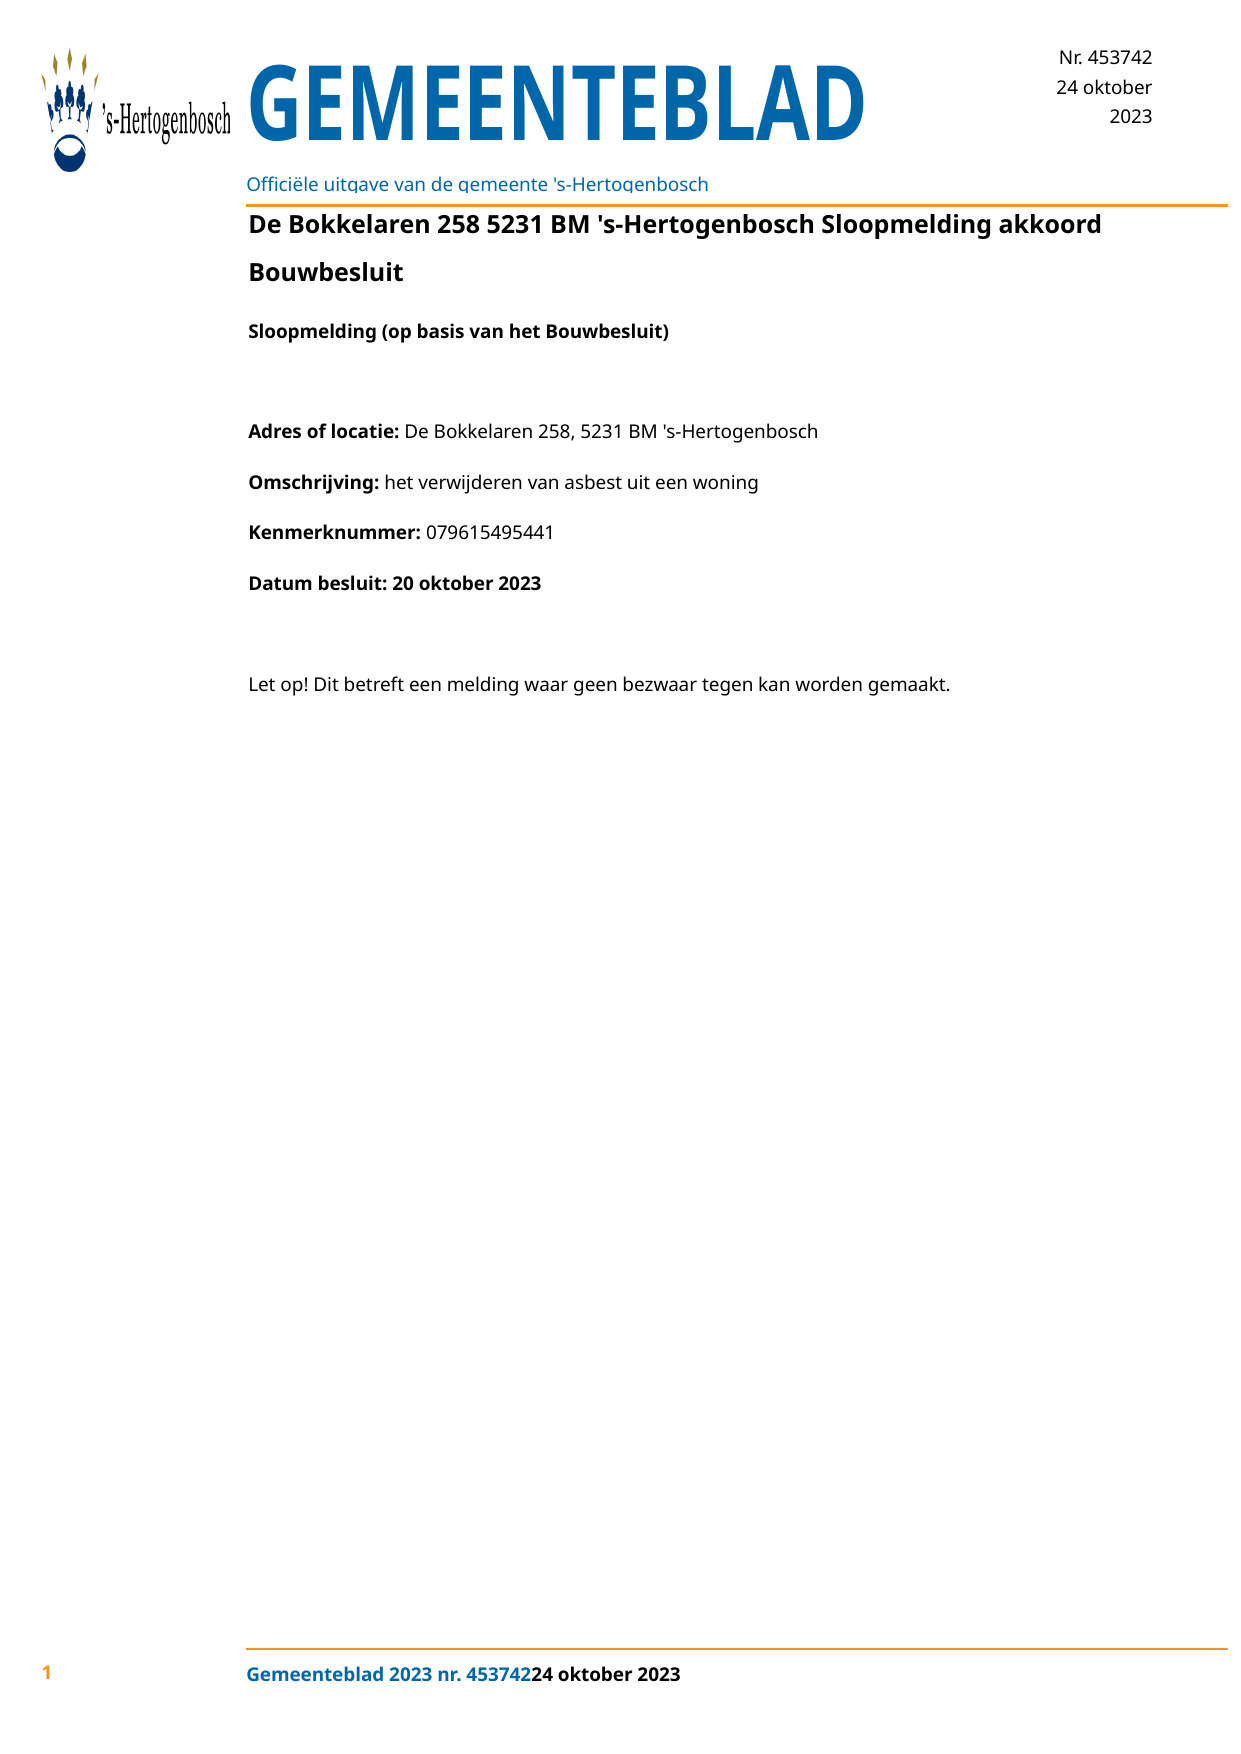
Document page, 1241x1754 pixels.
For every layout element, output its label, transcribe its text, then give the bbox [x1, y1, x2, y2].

text Let op! Dit betreft een melding waar geen bezwaar tegen kan worden gemaakt. [248, 671, 1152, 697]
picture [41, 47, 231, 172]
text Sloopmelding (op basis van het Bouwbesluit) [248, 318, 1152, 344]
text Omschrijving: het verwijderen van asbest uit een woning [248, 469, 1152, 495]
text Adres of locatie: De Bokkelaren 258, 5231 BM 's-Hertogenbosch [248, 419, 1152, 444]
text Kenmerknummer: 079615495441 [248, 519, 1152, 545]
text De Bokkelaren 258 5231 BM 's-Hertogenbosch Sloopmelding akkoord Bouwbesluit [248, 207, 1152, 288]
text Datum besluit: 20 oktober 2023 [248, 570, 1152, 596]
